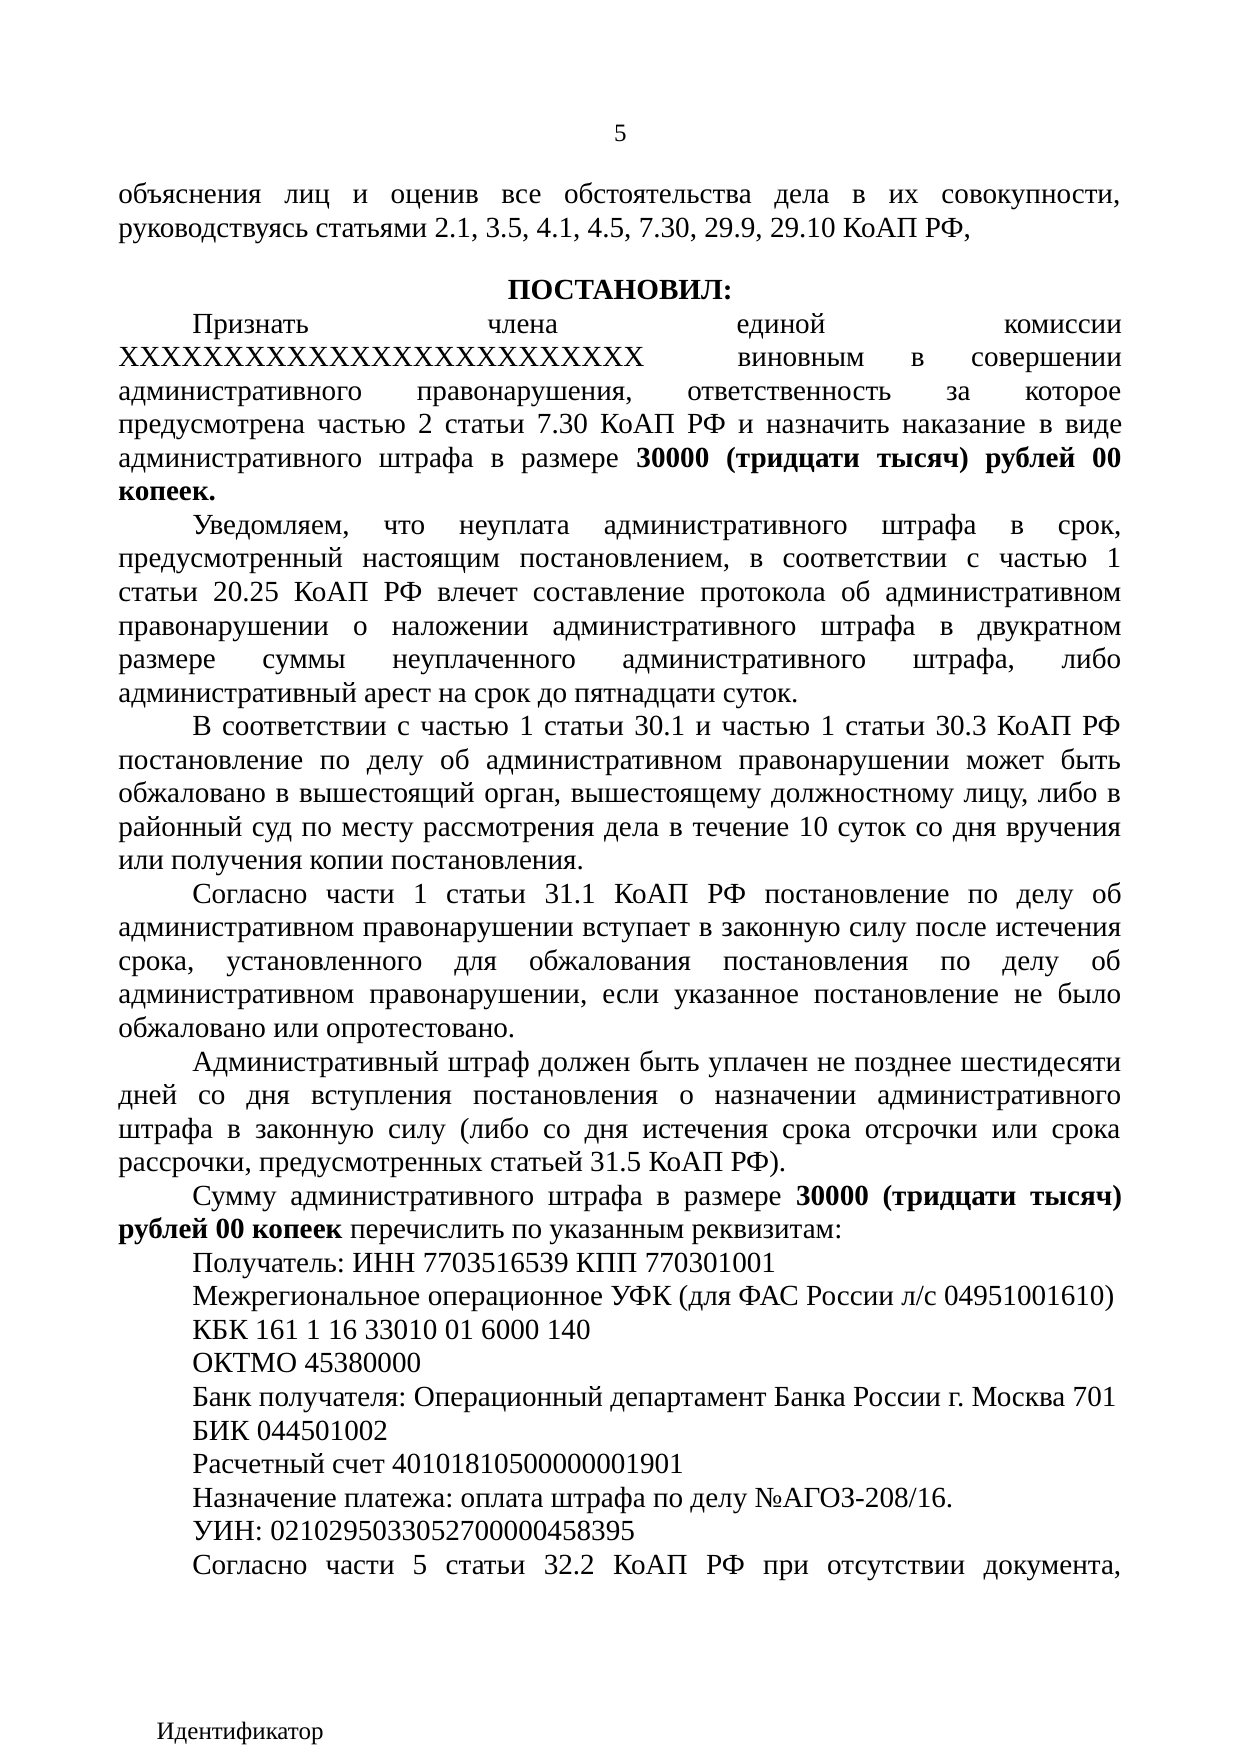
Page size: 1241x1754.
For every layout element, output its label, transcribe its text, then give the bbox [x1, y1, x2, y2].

text Банк получателя: Операционный департамент Банка России г. Москва 701 [118, 1379, 1122, 1413]
text УИН: 0210295033052700000458395 [118, 1513, 1122, 1547]
text Административный штраф должен быть уплачен не позднее шестидесяти дней со дня вступления постановления о назначении административного штрафа в законную силу (либо со дня истечения срока отсрочки или срока рассрочки, предусмотренных статьей 31.5 КоАП РФ). [118, 1044, 1122, 1178]
text В соответствии с частью 1 статьи 30.1 и частью 1 статьи 30.3 КоАП РФ постановление по делу об административном правонарушении может быть обжаловано в вышестоящий орган, вышестоящему должностному лицу, либо в районный суд по месту рассмотрения дела в течение 10 суток со дня вручения или получения копии постановления. [118, 708, 1122, 876]
text КБК 161 1 16 33010 01 6000 140 [118, 1312, 1122, 1346]
text Признать члена единой комиссии XXXXXXXXXXXXXXXXXXXXXXXXX виновным в совершении административного правонарушения, ответственность за которое предусмотрена частью 2 статьи 7.30 КоАП РФ и назначить наказание в виде административного штрафа в размере 30000 (тридцати тысяч) рублей 00 копеек. [118, 306, 1122, 507]
text объяснения лиц и оценив все обстоятельства дела в их совокупности, руководствуясь статьями 2.1, 3.5, 4.1, 4.5, 7.30, 29.9, 29.10 КоАП РФ, [118, 176, 1122, 243]
text Расчетный счет 40101810500000001901 [118, 1446, 1122, 1480]
text Межрегиональное операционное УФК (для ФАС России л/с 04951001610) [118, 1278, 1122, 1312]
text Согласно части 5 статьи 32.2 КоАП РФ при отсутствии документа, [118, 1547, 1122, 1580]
text ПОСТАНОВИЛ: [118, 272, 1122, 306]
text Уведомляем, что неуплата административного штрафа в срок, предусмотренный настоящим постановлением, в соответствии с частью 1 статьи 20.25 КоАП РФ влечет составление протокола об административном правонарушении о наложении административного штрафа в двукратном размере суммы неуплаченного административного штрафа, либо административный арест на срок до пятнадцати суток. [118, 507, 1122, 708]
text Назначение платежа: оплата штрафа по делу №АГОЗ-208/16. [118, 1480, 1122, 1513]
text Сумму административного штрафа в размере 30000 (тридцати тысяч) рублей 00 копеек перечислить по указанным реквизитам: [118, 1178, 1122, 1245]
text Согласно части 1 статьи 31.1 КоАП РФ постановление по делу об административном правонарушении вступает в законную силу после истечения срока, установленного для обжалования постановления по делу об административном правонарушении, если указанное постановление не было обжаловано или опротестовано. [118, 876, 1122, 1044]
text Получатель: ИНН 7703516539 КПП 770301001 [118, 1245, 1122, 1278]
text ОКТМО 45380000 [118, 1346, 1122, 1379]
text БИК 044501002 [118, 1413, 1122, 1446]
